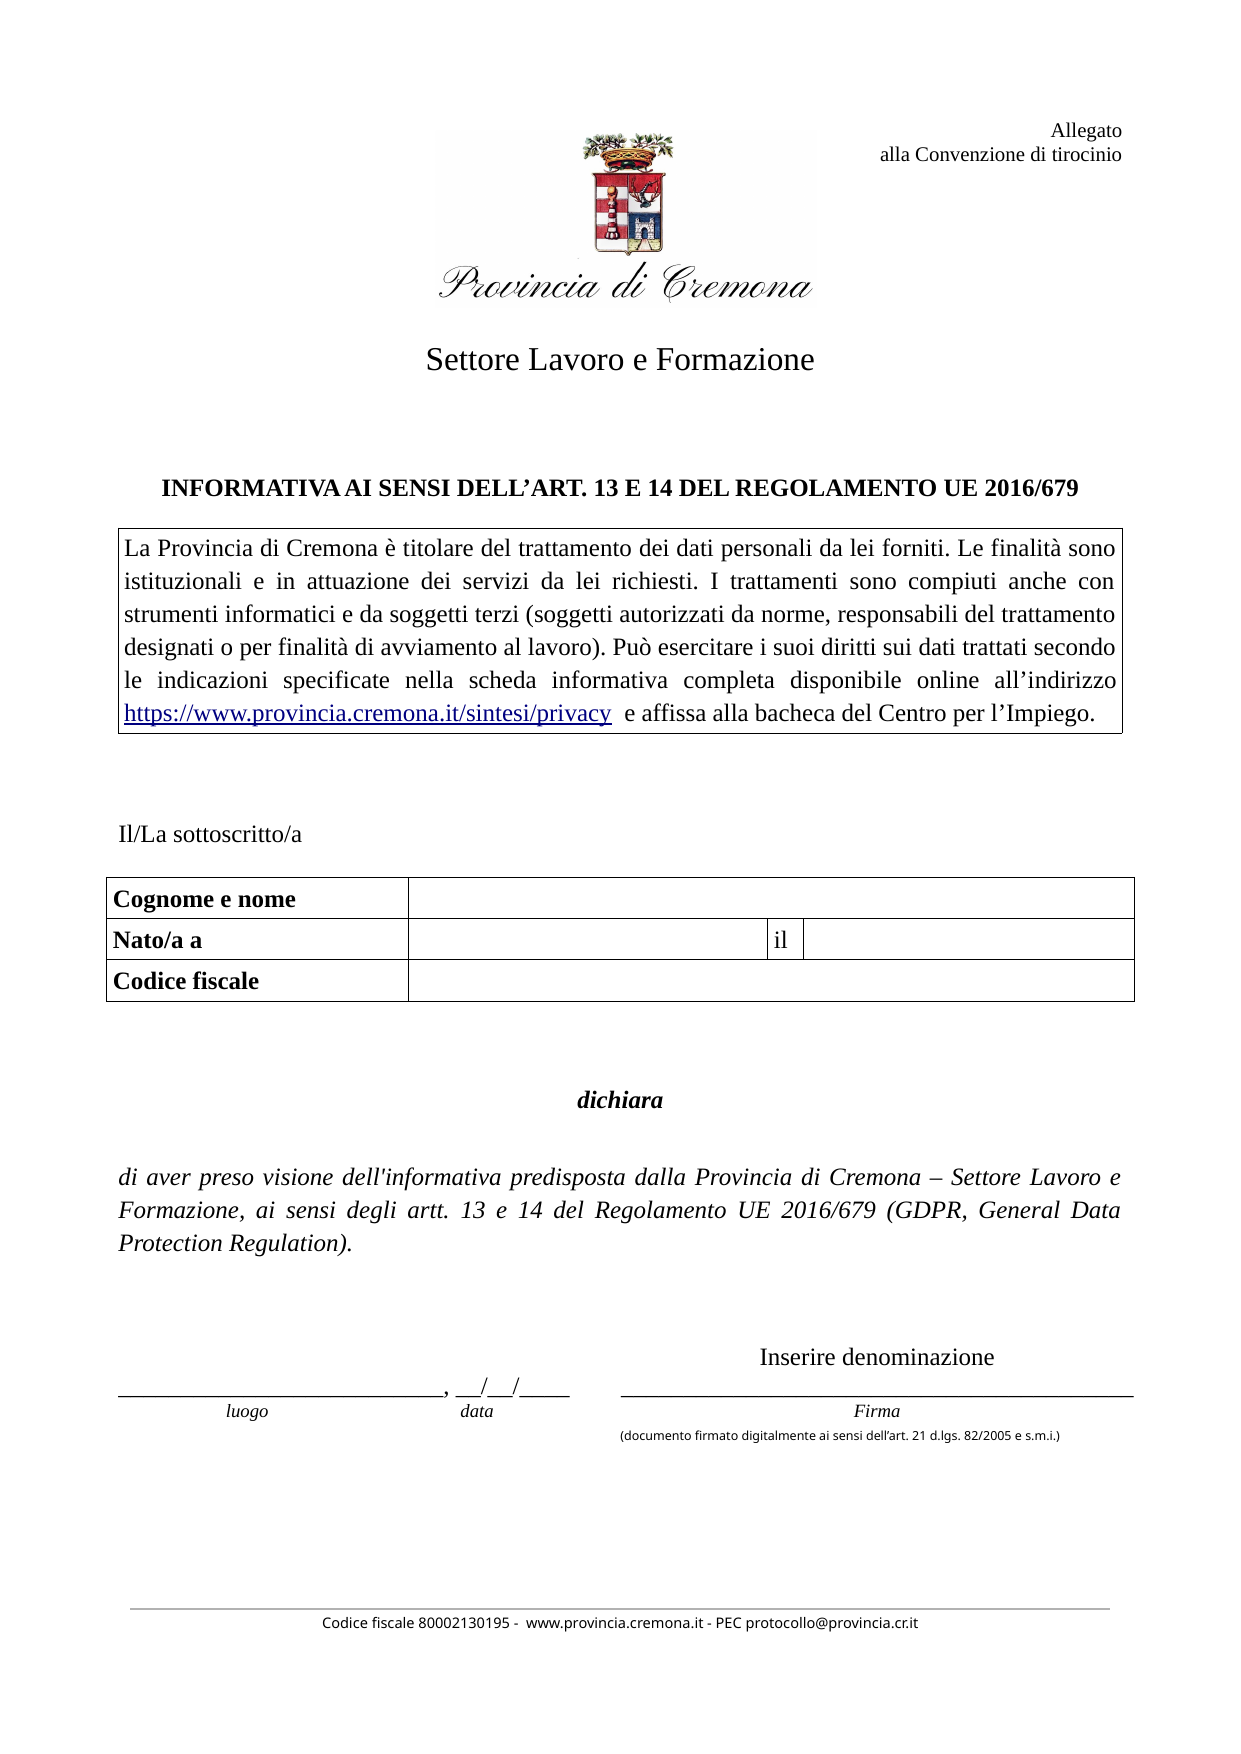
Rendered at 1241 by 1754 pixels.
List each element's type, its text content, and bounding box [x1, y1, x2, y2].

table_cell [409, 960, 1134, 1001]
table_header La Provincia di Cremona è titolare del trattamento dei dati personali da lei forniti. Le finalità sono istituzionali e in attuazione dei servizi da lei richiesti. I trattamenti sono compiuti anche con strumenti informatici e da soggetti terzi (soggetti autorizzati da norme, responsabili del trattamento designati o per finalità di avviamento al lavoro). Può esercitare i suoi diritti sui dati trattati secondo le indicazioni specificate nella scheda informativa completa disponibile online all’indirizzo https://www.provincia.cremona.it/sintesi/privacy e affissa alla bacheca del Centro per l’Impiego. [119, 529, 1122, 733]
text dichiara [118, 1085, 1122, 1113]
text INFORMATIVA AI SENSI DELL’ART. 13 E 14 DEL REGOLAMENTO UE 2016/679 [118, 473, 1122, 501]
table_cell Nato/a a [107, 919, 408, 959]
table_cell luogo data [118, 1400, 620, 1450]
table_cell [409, 919, 767, 959]
text Il/La sottoscritto/a [118, 819, 1122, 848]
table_cell Firma (documento firmato digitalmente ai sensi dell’art. 21 d.lgs. 82/2005 e s.m.i.) [620, 1400, 1134, 1450]
text di aver preso visione dell'informativa predisposta dalla Provincia di Cremona – Settore Lavoro e Formazione, ai sensi degli artt. 13 e 14 del Regolamento UE 2016/679 (GDPR, General Data Protection Regulation). [118, 1162, 1122, 1257]
table_header [409, 878, 1134, 918]
table_header Cognome e nome [107, 878, 408, 918]
table_cell il [768, 919, 803, 959]
table_cell [804, 919, 1134, 959]
table_header Inserire denominazione _________________________________________ [620, 1342, 1134, 1399]
picture [435, 130, 817, 308]
table_header __________________________, __/__/____ [118, 1342, 620, 1399]
table_cell Codice fiscale [107, 960, 408, 1001]
